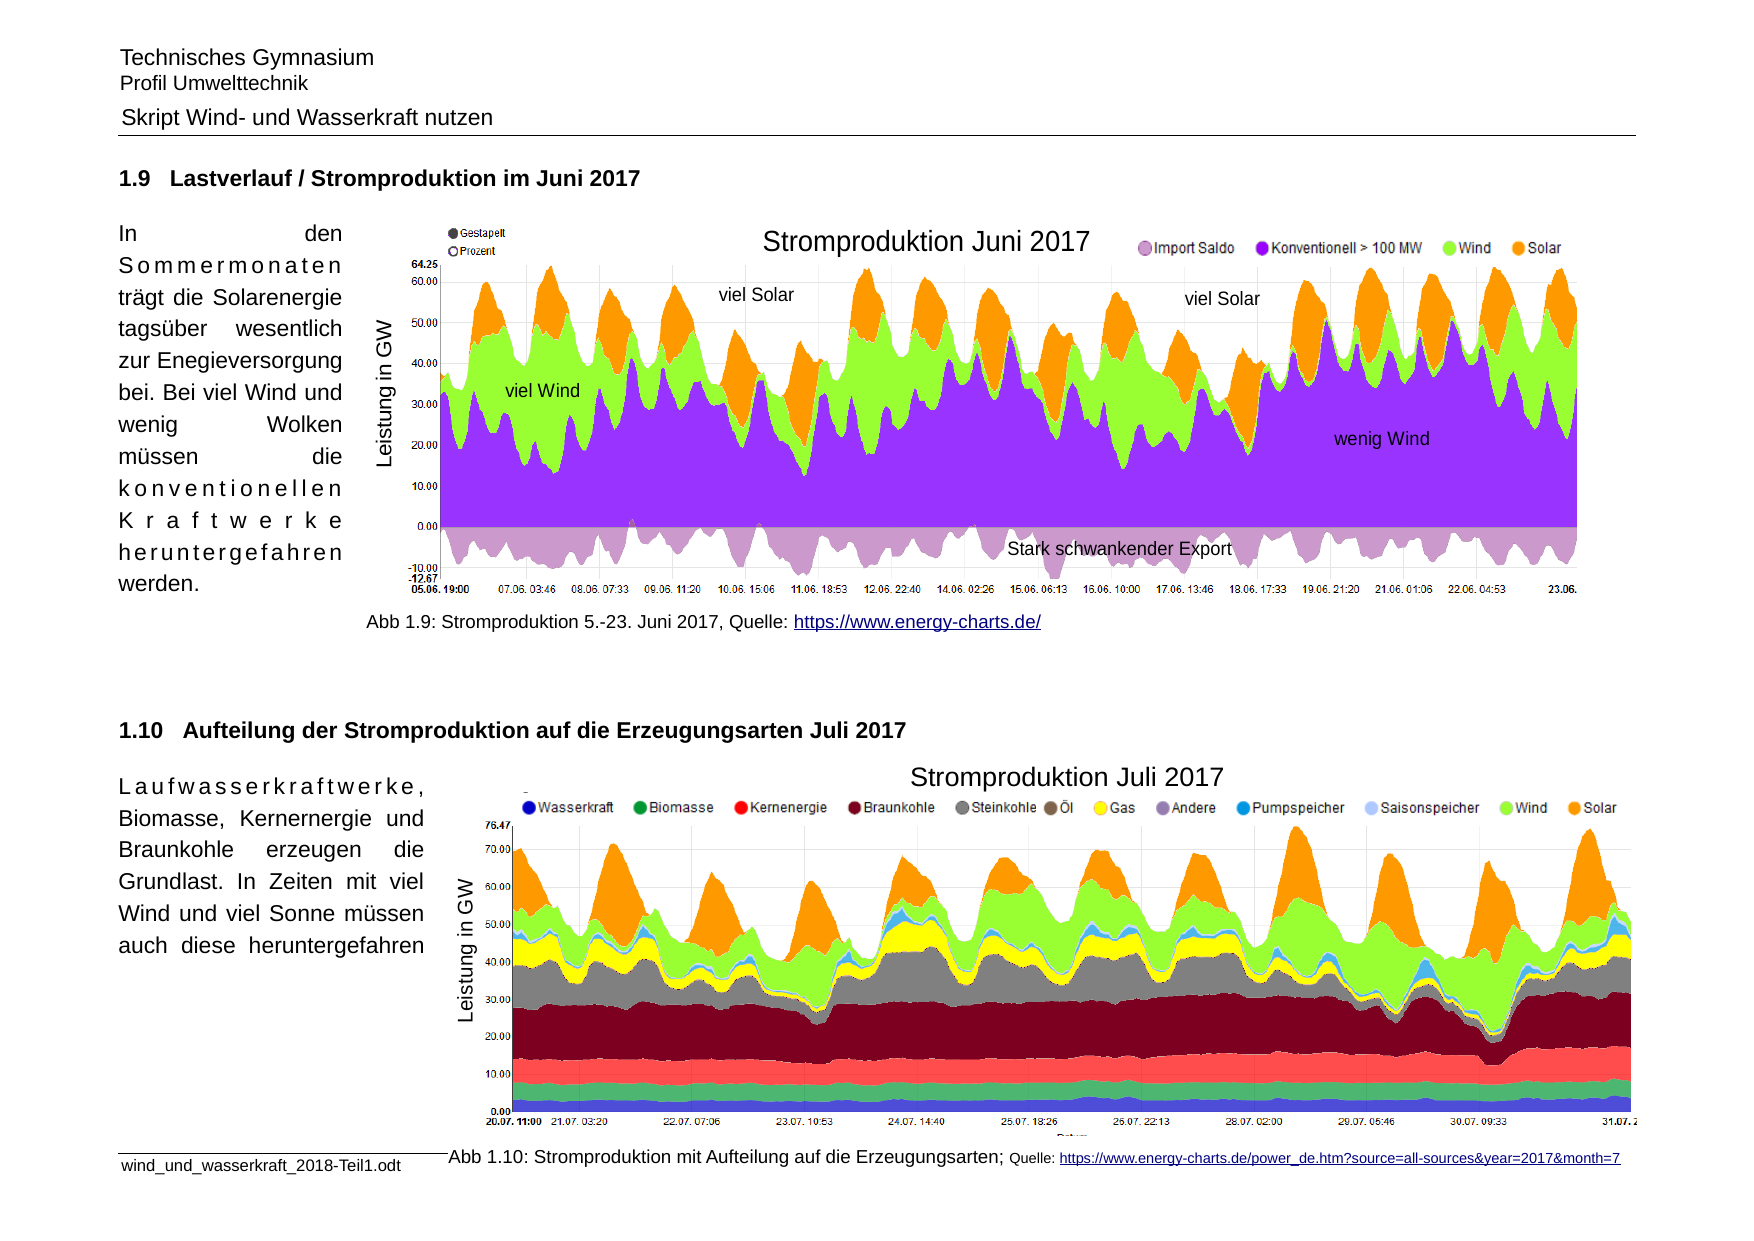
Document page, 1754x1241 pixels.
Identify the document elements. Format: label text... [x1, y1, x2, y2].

text [448, 1167, 1637, 1177]
subtitle Aufteilung der Stromproduktion auf die Erzeugungsarten Juli 2017 [112, 717, 1636, 744]
text Laufwasserkraftwerke, Biomasse, Kernernergie und Braunkohle erzeugen die Grundlast. In Zeiten mit viel Wind und viel Sonne müssen auch diese heruntergefahren [118, 769, 448, 960]
text Abb 1.10: Stromproduktion mit Aufteilung auf die Erzeugungsarten; Quelle: https://www.energy-charts.de/power_de.htm?source=all-sources&year=2017&month=7 [448, 1034, 1637, 1167]
text Abb 1.9: Stromproduktion 5.-23. Juni 2017, Quelle: https://www.energy-charts.de/ [366, 208, 1637, 632]
text In den Sommermonaten trägt die Solarenergie tagsüber wesentlich zur Enegieversorgung bei. Bei viel Wind und wenig Wolken müssen die konventionellen Kraftwerke heruntergefahren werden. [118, 216, 1636, 662]
subtitle Lastverlauf / Stromproduktion im Juni 2017 [112, 164, 1636, 191]
text Abb 1.10: Stromproduktion mit Aufteilung auf die Erzeugungsarten; Quelle: https://www.energy-charts.de/power_de.htm?source=all-sources&year=2017&month=7 [448, 751, 1637, 864]
